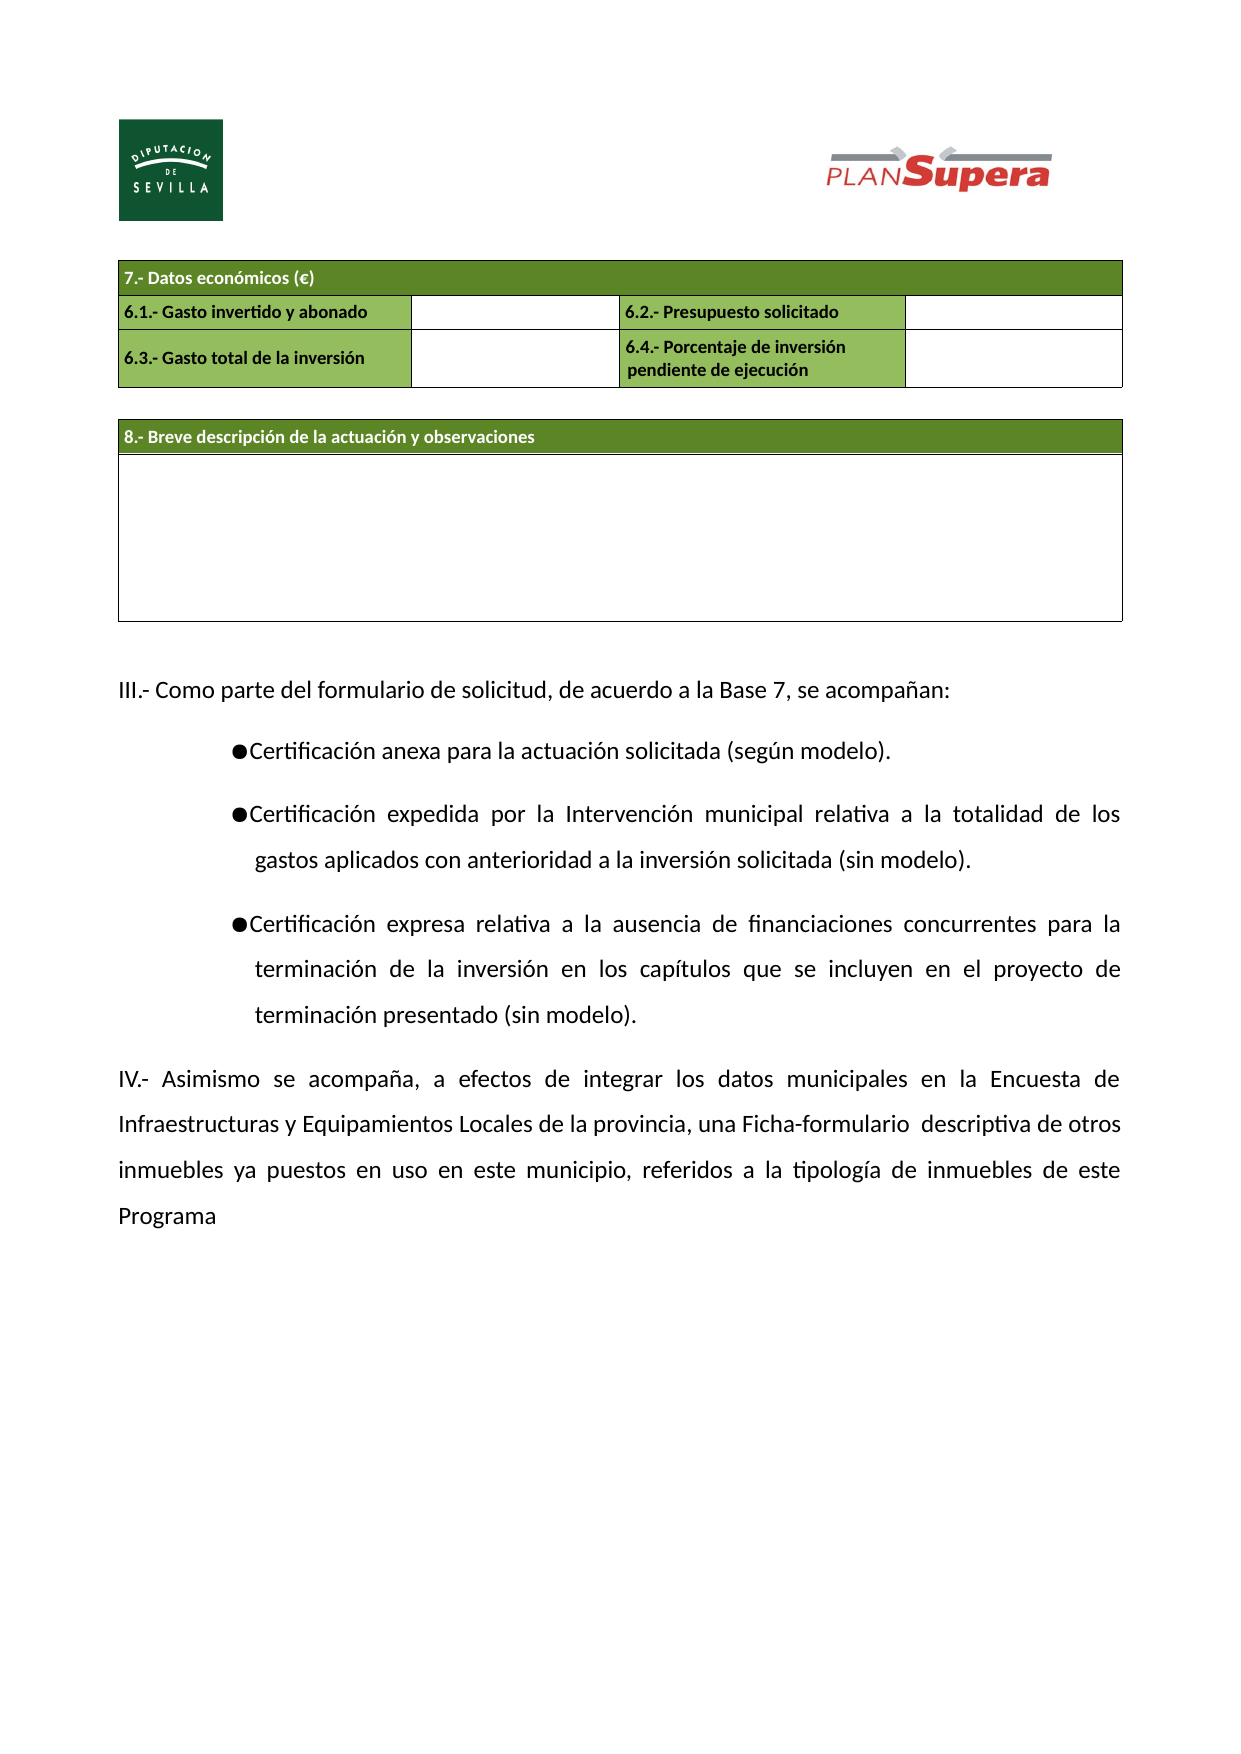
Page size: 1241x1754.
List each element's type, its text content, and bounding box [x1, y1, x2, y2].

table_cell 6.1.- Gasto invertido y abonado [119, 296, 411, 329]
list Certificación anexa para la actuación solicitada (según modelo). [229, 735, 1122, 766]
table_cell 6.2.- Presupuesto solicitado [620, 296, 905, 329]
table_header 7.- Datos económicos (€) [119, 261, 1122, 295]
list Certificación expresa relativa a la ausencia de financiaciones concurrentes para la terminación de la inversión en los capítulos que se incluyen en el proyecto de terminación presentado (sin modelo). [229, 908, 1122, 1030]
table_header 8.- Breve descripción de la actuación y observaciones [119, 420, 1122, 453]
table_cell [119, 455, 1122, 621]
table_cell [906, 296, 1122, 329]
table_cell [412, 296, 619, 329]
table_cell 6.4.- Porcentaje de inversión pendiente de ejecución [620, 330, 905, 387]
table_cell 6.3.- Gasto total de la inversión [119, 330, 411, 387]
table_cell [906, 330, 1122, 387]
text III.- Como parte del formulario de solicitud, de acuerdo a la Base 7, se acompañan: [118, 674, 1122, 705]
table_cell [412, 330, 619, 387]
list Certificación expedida por la Intervención municipal relativa a la totalidad de los gastos aplicados con anterioridad a la inversión solicitada (sin modelo). [229, 799, 1122, 875]
list IV.- Asimismo se acompaña, a efectos de integrar los datos municipales en la Encuesta de Infraestructuras y Equipamientos Locales de la provincia, una Ficha-formulario descriptiva de otros inmuebles ya puestos en uso en este municipio, referidos a la tipología de inmuebles de este Programa [118, 1063, 1122, 1230]
